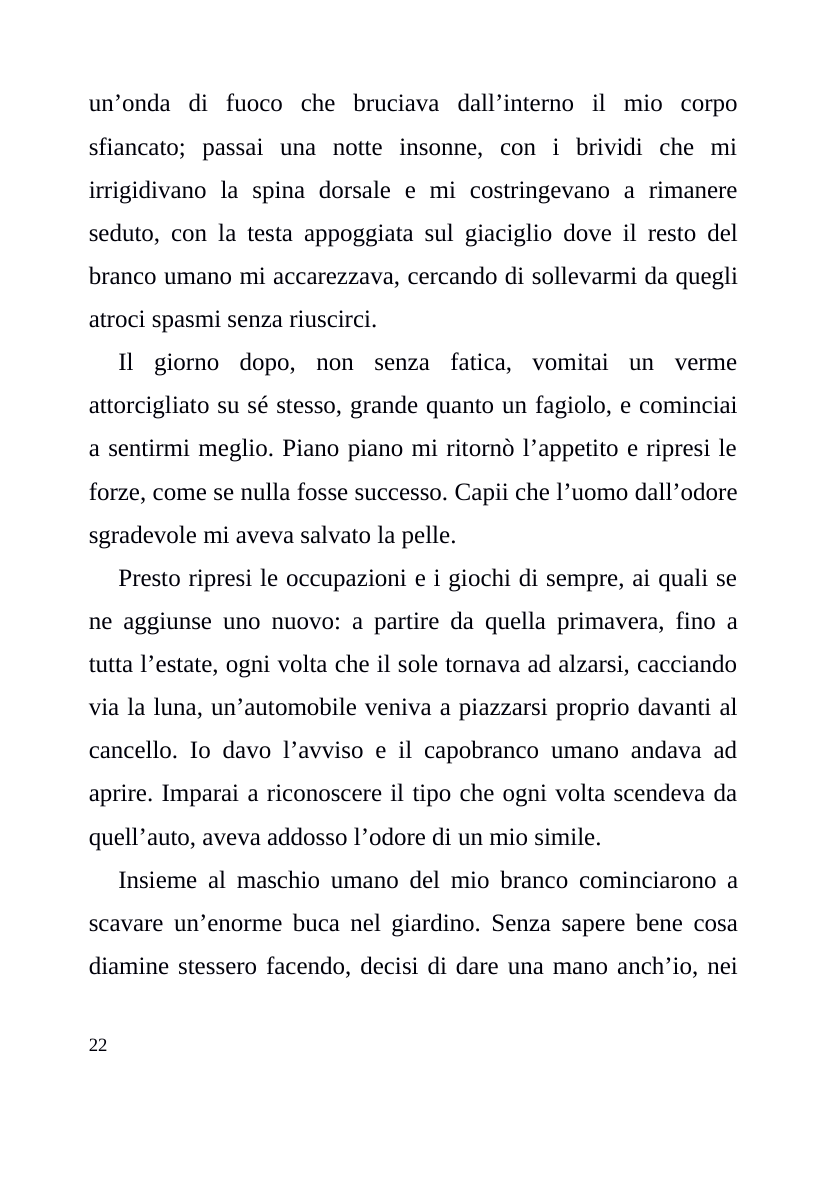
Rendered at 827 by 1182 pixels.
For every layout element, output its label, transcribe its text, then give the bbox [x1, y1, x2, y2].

text Insieme al maschio umano del mio branco cominciarono a scavare un’enorme buca nel giardino. Senza sapere bene cosa diamine stessero facendo, decisi di dare una mano anch’io, nei [88, 865, 738, 980]
text un’onda di fuoco che bruciava dall’interno il mio corpo sfiancato; passai una notte insonne, con i brividi che mi irrigidivano la spina dorsale e mi costringevano a rimanere seduto, con la testa appoggiata sul giaciglio dove il resto del branco umano mi accarezzava, cercando di sollevarmi da quegli atroci spasmi senza riuscirci. [88, 88, 738, 333]
text Presto ripresi le occupazioni e i giochi di sempre, ai quali se ne aggiunse uno nuovo: a partire da quella primavera, fino a tutta l’estate, ogni volta che il sole tornava ad alzarsi, cacciando via la luna, un’automobile veniva a piazzarsi proprio davanti al cancello. Io davo l’avviso e il capobranco umano andava ad aprire. Imparai a riconoscere il tipo che ogni volta scendeva da quell’auto, aveva addosso l’odore di un mio simile. [88, 563, 738, 850]
text Il giorno dopo, non senza fatica, vomitai un verme attorcigliato su sé stesso, grande quanto un fagiolo, e cominciai a sentirmi meglio. Piano piano mi ritornò l’appetito e ripresi le forze, come se nulla fosse successo. Capii che l’uomo dall’odore sgradevole mi aveva salvato la pelle. [88, 347, 738, 548]
